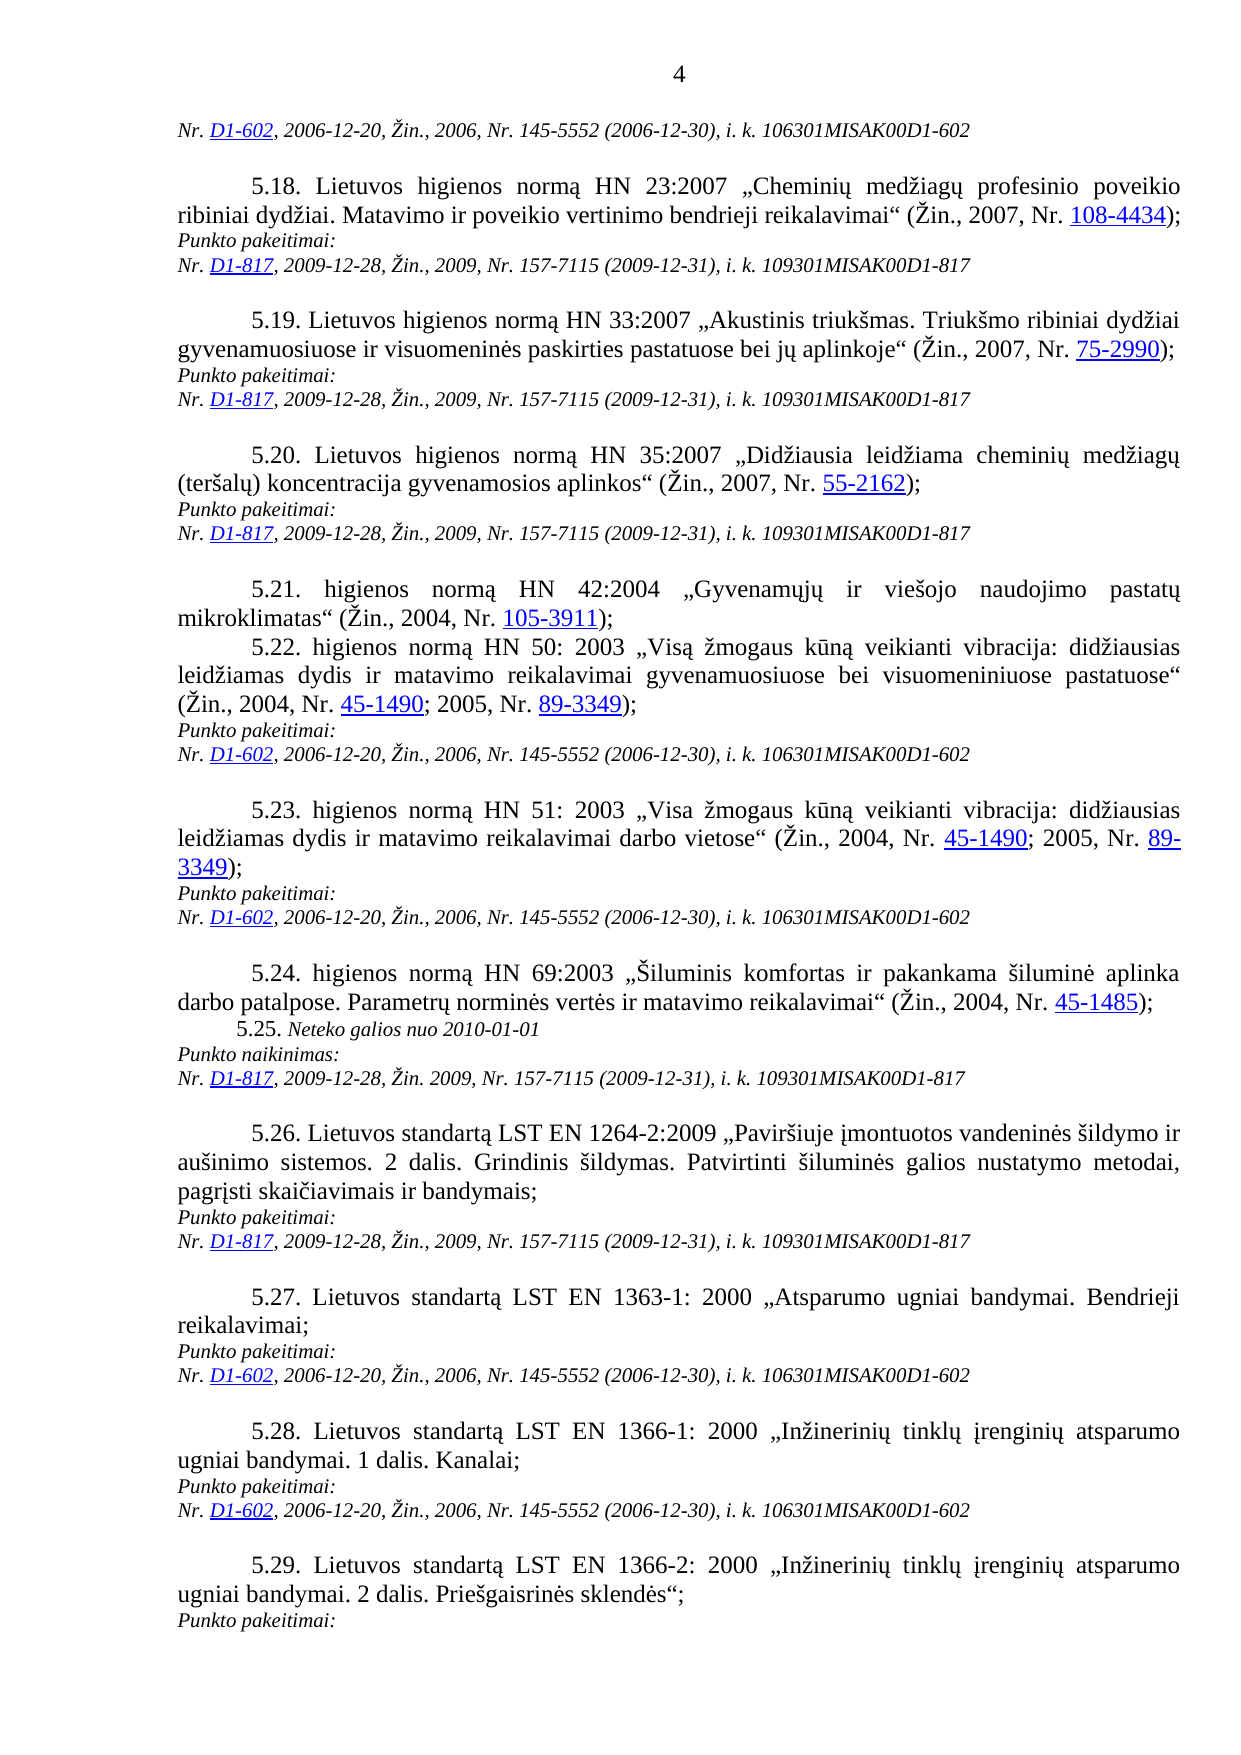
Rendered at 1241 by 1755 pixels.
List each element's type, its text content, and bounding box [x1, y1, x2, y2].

text 5.25. Neteko galios nuo 2010-01-01 [177, 1015, 1181, 1042]
text Punkto pakeitimai: [177, 1205, 1181, 1229]
text Punkto pakeitimai: [177, 363, 1181, 387]
text Nr. D1-602, 2006-12-20, Žin., 2006, Nr. 145-5552 (2006-12-30), i. k. 106301MISAK00D1-602 [177, 1498, 1181, 1522]
text Punkto pakeitimai: [177, 497, 1181, 521]
text 5.24. higienos normą HN 69:2003 „Šiluminis komfortas ir pakankama šiluminė aplinka darbo patalpose. Parametrų norminės vertės ir matavimo reikalavimai“ (Žin., 2004, Nr. 45-1485); [177, 958, 1181, 1015]
text Punkto pakeitimai: [177, 1608, 1181, 1632]
text Punkto pakeitimai: [177, 1473, 1181, 1498]
text Punkto pakeitimai: [177, 718, 1181, 742]
text Nr. D1-817, 2009-12-28, Žin., 2009, Nr. 157-7115 (2009-12-31), i. k. 109301MISAK00D1-817 [177, 252, 1181, 277]
text 5.22. higienos normą HN 50: 2003 „Visą žmogaus kūną veikianti vibracija: didžiausias leidžiamas dydis ir matavimo reikalavimai gyvenamuosiuose bei visuomeniniuose pastatuose“ (Žin., 2004, Nr. 45-1490; 2005, Nr. 89-3349); [177, 632, 1181, 718]
text 5.20. Lietuvos higienos normą HN 35:2007 „Didžiausia leidžiama cheminių medžiagų (teršalų) koncentracija gyvenamosios aplinkos“ (Žin., 2007, Nr. 55-2162); [177, 440, 1181, 497]
text 5.18. Lietuvos higienos normą HN 23:2007 „Cheminių medžiagų profesinio poveikio ribiniai dydžiai. Matavimo ir poveikio vertinimo bendrieji reikalavimai“ (Žin., 2007, Nr. 108-4434); [177, 171, 1181, 228]
text 5.27. Lietuvos standartą LST EN 1363-1: 2000 „Atsparumo ugniai bandymai. Bendrieji reikalavimai; [177, 1282, 1181, 1339]
text Punkto pakeitimai: [177, 881, 1181, 905]
text Nr. D1-817, 2009-12-28, Žin., 2009, Nr. 157-7115 (2009-12-31), i. k. 109301MISAK00D1-817 [177, 387, 1181, 411]
text Nr. D1-817, 2009-12-28, Žin. 2009, Nr. 157-7115 (2009-12-31), i. k. 109301MISAK00D1-817 [177, 1066, 1181, 1090]
text 5.29. Lietuvos standartą LST EN 1366-2: 2000 „Inžinerinių tinklų įrenginių atsparumo ugniai bandymai. 2 dalis. Priešgaisrinės sklendės“; [177, 1550, 1181, 1608]
text Nr. D1-602, 2006-12-20, Žin., 2006, Nr. 145-5552 (2006-12-30), i. k. 106301MISAK00D1-602 [177, 118, 1181, 142]
text Nr. D1-602, 2006-12-20, Žin., 2006, Nr. 145-5552 (2006-12-30), i. k. 106301MISAK00D1-602 [177, 742, 1181, 766]
text 5.23. higienos normą HN 51: 2003 „Visa žmogaus kūną veikianti vibracija: didžiausias leidžiamas dydis ir matavimo reikalavimai darbo vietose“ (Žin., 2004, Nr. 45-1490; 2005, Nr. 89-3349); [177, 795, 1181, 881]
text Nr. D1-817, 2009-12-28, Žin., 2009, Nr. 157-7115 (2009-12-31), i. k. 109301MISAK00D1-817 [177, 1229, 1181, 1253]
text Punkto pakeitimai: [177, 228, 1181, 252]
text 5.19. Lietuvos higienos normą HN 33:2007 „Akustinis triukšmas. Triukšmo ribiniai dydžiai gyvenamuosiuose ir visuomeninės paskirties pastatuose bei jų aplinkoje“ (Žin., 2007, Nr. 75-2990); [177, 305, 1181, 363]
text Nr. D1-602, 2006-12-20, Žin., 2006, Nr. 145-5552 (2006-12-30), i. k. 106301MISAK00D1-602 [177, 1363, 1181, 1387]
text 5.21. higienos normą HN 42:2004 „Gyvenamųjų ir viešojo naudojimo pastatų mikroklimatas“ (Žin., 2004, Nr. 105-3911); [177, 574, 1181, 632]
text 5.28. Lietuvos standartą LST EN 1366-1: 2000 „Inžinerinių tinklų įrenginių atsparumo ugniai bandymai. 1 dalis. Kanalai; [177, 1416, 1181, 1473]
text Punkto pakeitimai: [177, 1339, 1181, 1363]
text Nr. D1-817, 2009-12-28, Žin., 2009, Nr. 157-7115 (2009-12-31), i. k. 109301MISAK00D1-817 [177, 521, 1181, 545]
text Nr. D1-602, 2006-12-20, Žin., 2006, Nr. 145-5552 (2006-12-30), i. k. 106301MISAK00D1-602 [177, 905, 1181, 929]
text 5.26. Lietuvos standartą LST EN 1264-2:2009 „Paviršiuje įmontuotos vandeninės šildymo ir aušinimo sistemos. 2 dalis. Grindinis šildymas. Patvirtinti šiluminės galios nustatymo metodai, pagrįsti skaičiavimais ir bandymais; [177, 1118, 1181, 1205]
text Punkto naikinimas: [177, 1042, 1181, 1066]
